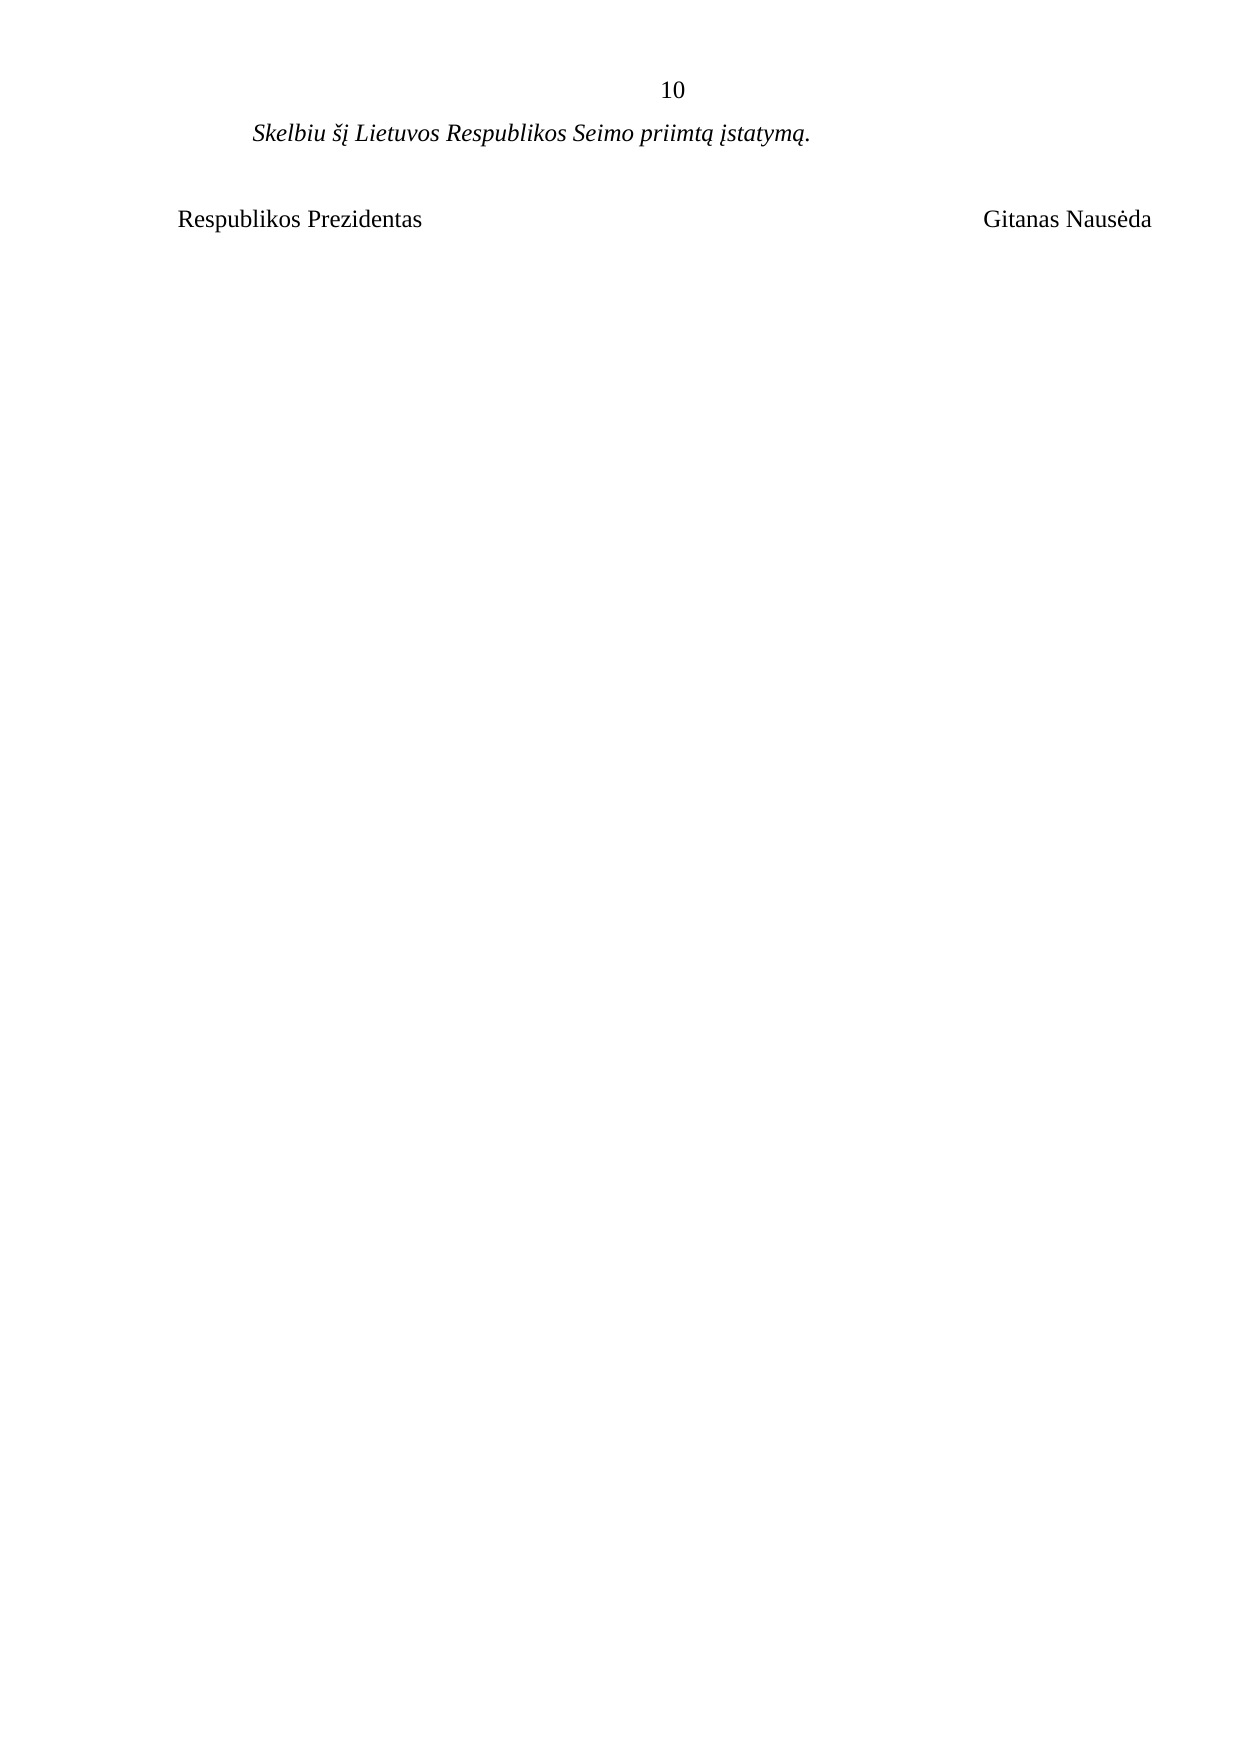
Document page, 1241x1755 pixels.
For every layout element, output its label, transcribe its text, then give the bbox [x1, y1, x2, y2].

text Respublikos Prezidentas Gitanas Nausėda [177, 204, 1152, 233]
text Skelbiu šį Lietuvos Respublikos Seimo priimtą įstatymą. [177, 118, 1152, 147]
